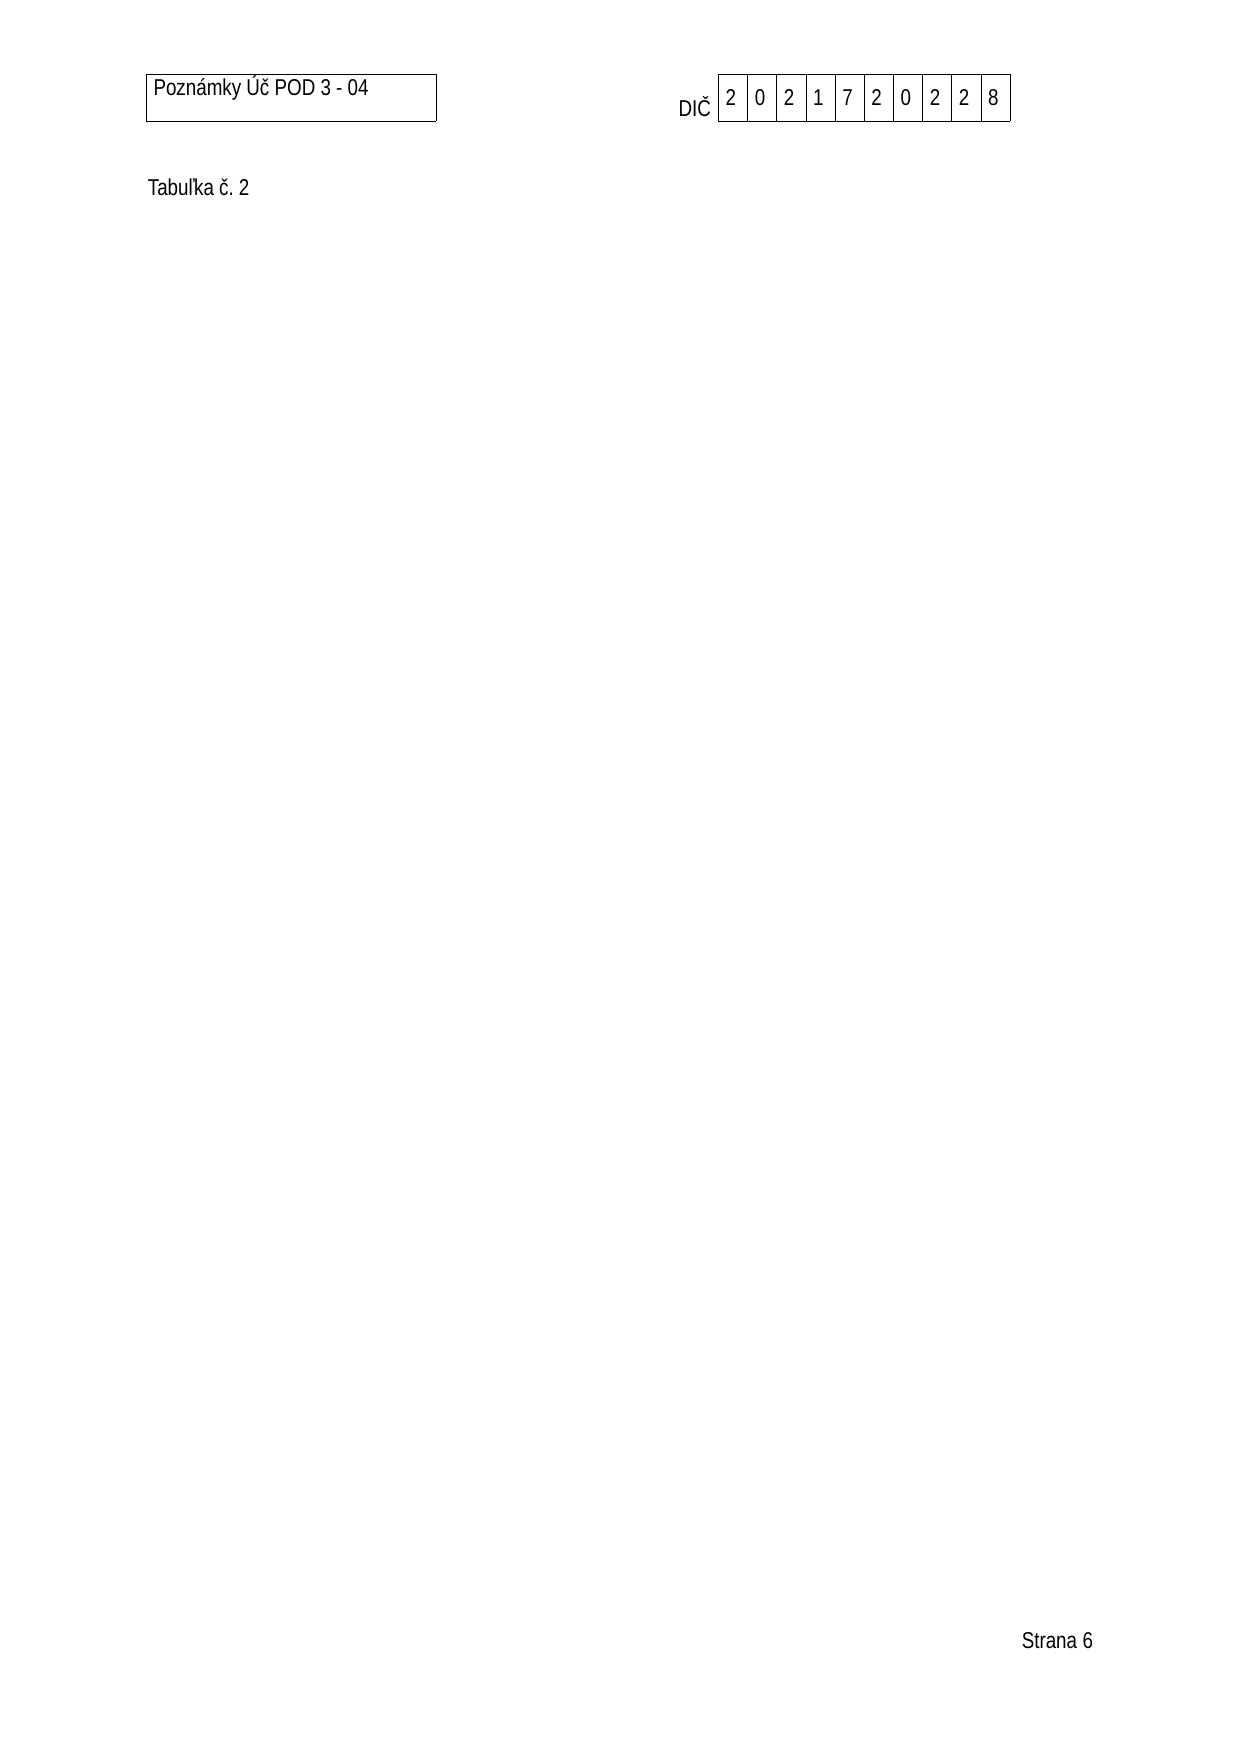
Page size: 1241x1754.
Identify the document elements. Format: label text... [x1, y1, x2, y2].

text Tabuľka č. 2 [148, 174, 1093, 200]
